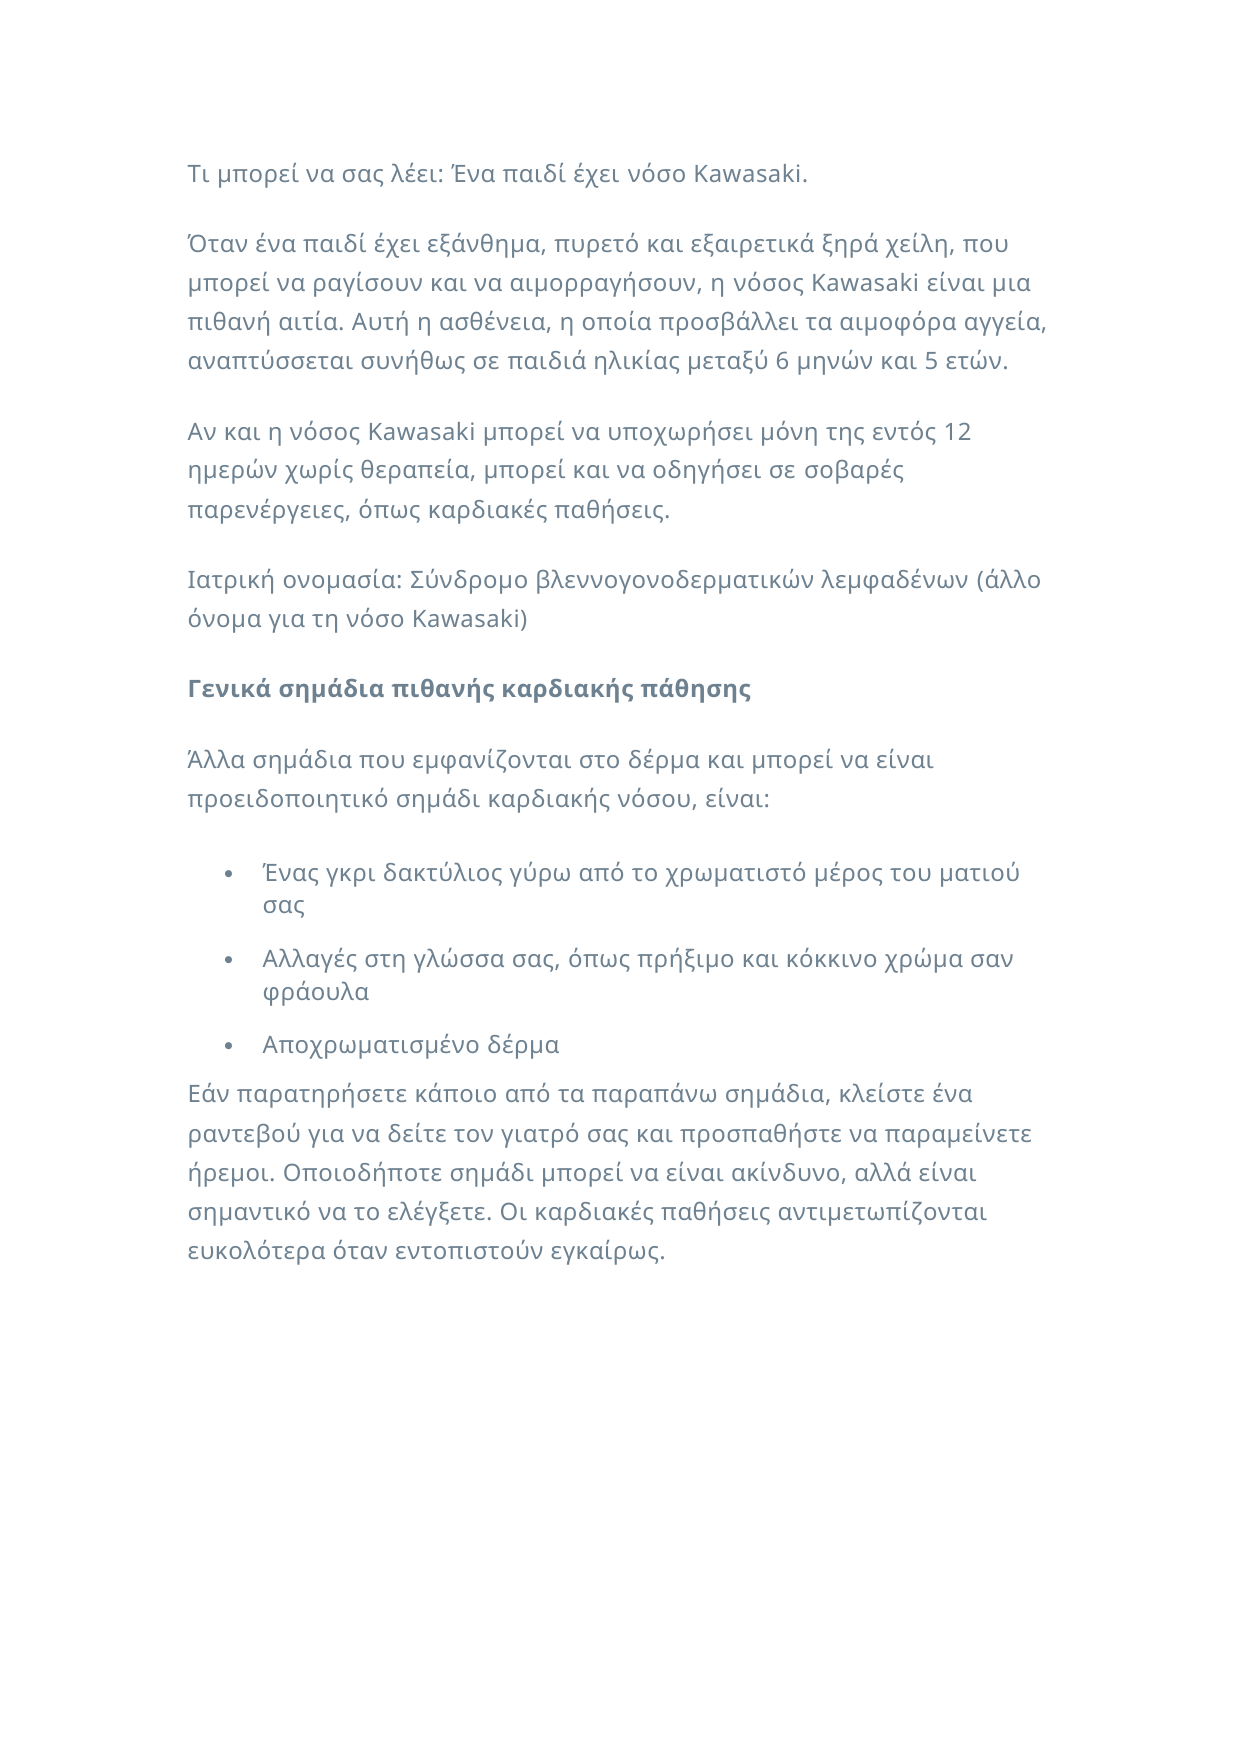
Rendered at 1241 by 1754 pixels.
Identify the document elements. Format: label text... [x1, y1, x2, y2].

list Ένας γκρι δακτύλιος γύρω από το χρωματιστό μέρος του ματιού σας [225, 856, 1053, 921]
text Γενικά σημάδια πιθανής καρδιακής πάθησης [187, 666, 1053, 705]
text Όταν ένα παιδί έχει εξάνθημα, πυρετό και εξαιρετικά ξηρά χείλη, που μπορεί να ραγίσουν και να αιμορραγήσουν, η νόσος Kawasaki είναι μια πιθανή αιτία. Αυτή η ασθένεια, η οποία προσβάλλει τα αιμοφόρα αγγεία, αναπτύσσεται συνήθως σε παιδιά ηλικίας μεταξύ 6 μηνών και 5 ετών. [187, 220, 1053, 377]
text Άλλα σημάδια που εμφανίζονται στο δέρμα και μπορεί να είναι προειδοποιητικό σημάδι καρδιακής νόσου, είναι: [187, 736, 1053, 814]
text Ιατρική ονομασία: Σύνδρομο βλεννογονοδερματικών λεμφαδένων (άλλο όνομα για τη νόσο Kawasaki) [187, 556, 1053, 634]
text Τι μπορεί να σας λέει: Ένα παιδί έχει νόσο Kawasaki. [187, 150, 1053, 189]
list Αποχρωματισμένο δέρμα [225, 1028, 1053, 1060]
text Εάν παρατηρήσετε κάποιο από τα παραπάνω σημάδια, κλείστε ένα ραντεβού για να δείτε τον γιατρό σας και προσπαθήστε να παραμείνετε ήρεμοι. Οποιοδήποτε σημάδι μπορεί να είναι ακίνδυνο, αλλά είναι σημαντικό να το ελέγξετε. Οι καρδιακές παθήσεις αντιμετωπίζονται ευκολότερα όταν εντοπιστούν εγκαίρως. [187, 1071, 1053, 1266]
text Αν και η νόσος Kawasaki μπορεί να υποχωρήσει μόνη της εντός 12 ημερών χωρίς θεραπεία, μπορεί και να οδηγήσει σε σοβαρές παρενέργειες, όπως καρδιακές παθήσεις. [187, 408, 1053, 525]
list Αλλαγές στη γλώσσα σας, όπως πρήξιμο και κόκκινο χρώμα σαν φράουλα [225, 942, 1053, 1007]
